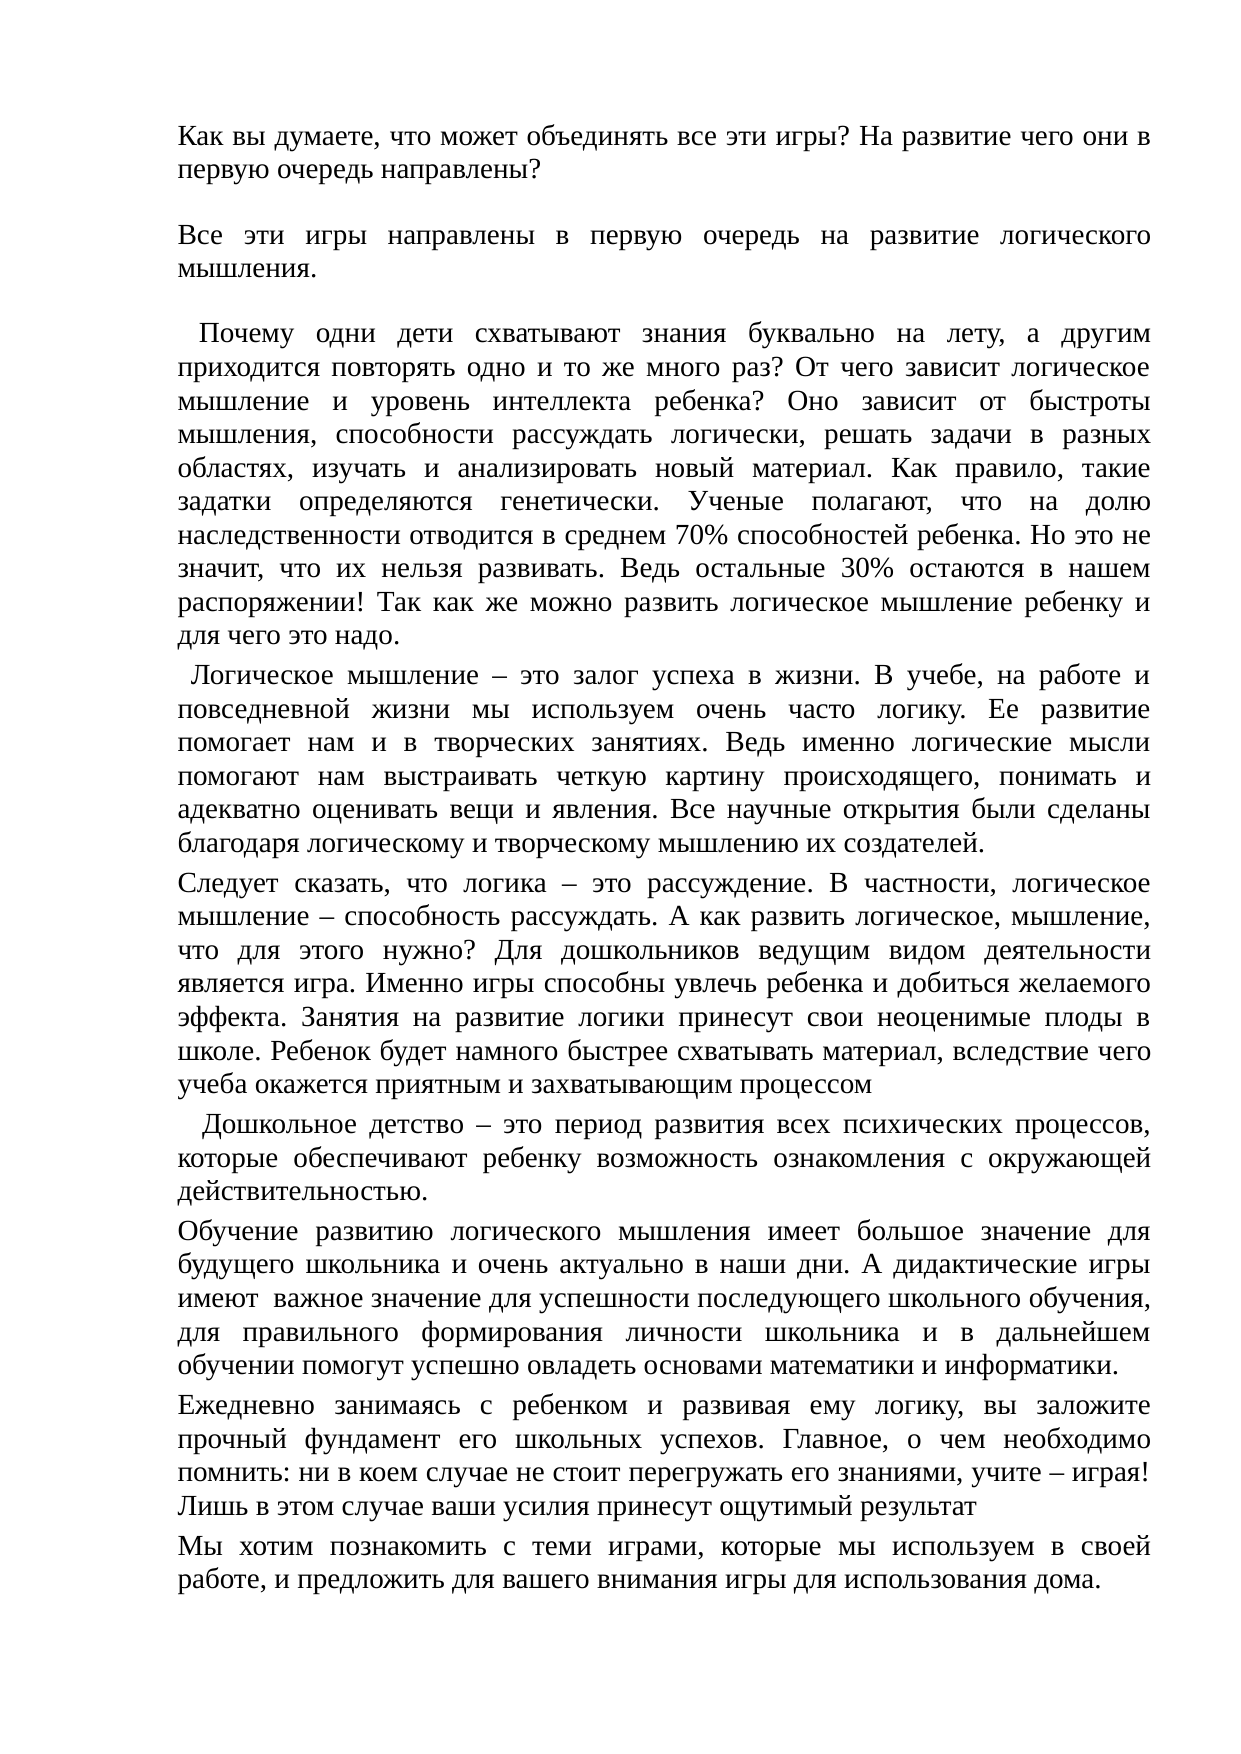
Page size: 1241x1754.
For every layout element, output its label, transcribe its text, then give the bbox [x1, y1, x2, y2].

text Ежедневно занимаясь с ребенком и развивая ему логику, вы заложите прочный фундамент его школьных успехов. Главное, о чем необходимо помнить: ни в коем случае не стоит перегружать его знаниями, учите – играя! Лишь в этом случае ваши усилия принесут ощутимый результат [177, 1387, 1152, 1521]
text Следует сказать, что логика – это рассуждение. В частности, логическое мышление – способность рассуждать. А как развить логическое, мышление, что для этого нужно? Для дошкольников ведущим видом деятельности является игра. Именно игры способны увлечь ребенка и добиться желаемого эффекта. Занятия на развитие логики принесут свои неоценимые плоды в школе. Ребенок будет намного быстрее схватывать материал, вследствие чего учеба окажется приятным и захватывающим процессом [177, 865, 1152, 1100]
text Дошкольное детство – это период развития всех психических процессов, которые обеспечивают ребенку возможность ознакомления с окружающей действительностью. [177, 1106, 1152, 1207]
subtitle Как вы думаете, что может объединять все эти игры? На развитие чего они в первую очередь направлены? [177, 118, 1152, 185]
text Почему одни дети схватывают знания буквально на лету, а другим приходится повторять одно и то же много раз? От чего зависит логическое мышление и уровень интеллекта ребенка? Оно зависит от быстроты мышления, способности рассуждать логически, решать задачи в разных областях, изучать и анализировать новый материал. Как правило, такие задатки определяются генетически. Ученые полагают, что на долю наследственности отводится в среднем 70% способностей ребенка. Но это не значит, что их нельзя развивать. Ведь остальные 30% остаются в нашем распоряжении! Так как же можно развить логическое мышление ребенку и для чего это надо. [177, 316, 1152, 651]
subtitle Все эти игры направлены в первую очередь на развитие логического мышления. [177, 217, 1152, 284]
text Обучение развитию логического мышления имеет большое значение для будущего школьника и очень актуально в наши дни. А дидактические игры имеют важное значение для успешности последующего школьного обучения, для правильного формирования личности школьника и в дальнейшем обучении помогут успешно овладеть основами математики и информатики. [177, 1213, 1152, 1381]
text Мы хотим познакомить с теми играми, которые мы используем в своей работе, и предложить для вашего внимания игры для использования дома. [177, 1528, 1152, 1595]
text Логическое мышление – это залог успеха в жизни. В учебе, на работе и повседневной жизни мы используем очень часто логику. Ее развитие помогает нам и в творческих занятиях. Ведь именно логические мысли помогают нам выстраивать четкую картину происходящего, понимать и адекватно оценивать вещи и явления. Все научные открытия были сделаны благодаря логическому и творческому мышлению их создателей. [177, 657, 1152, 859]
